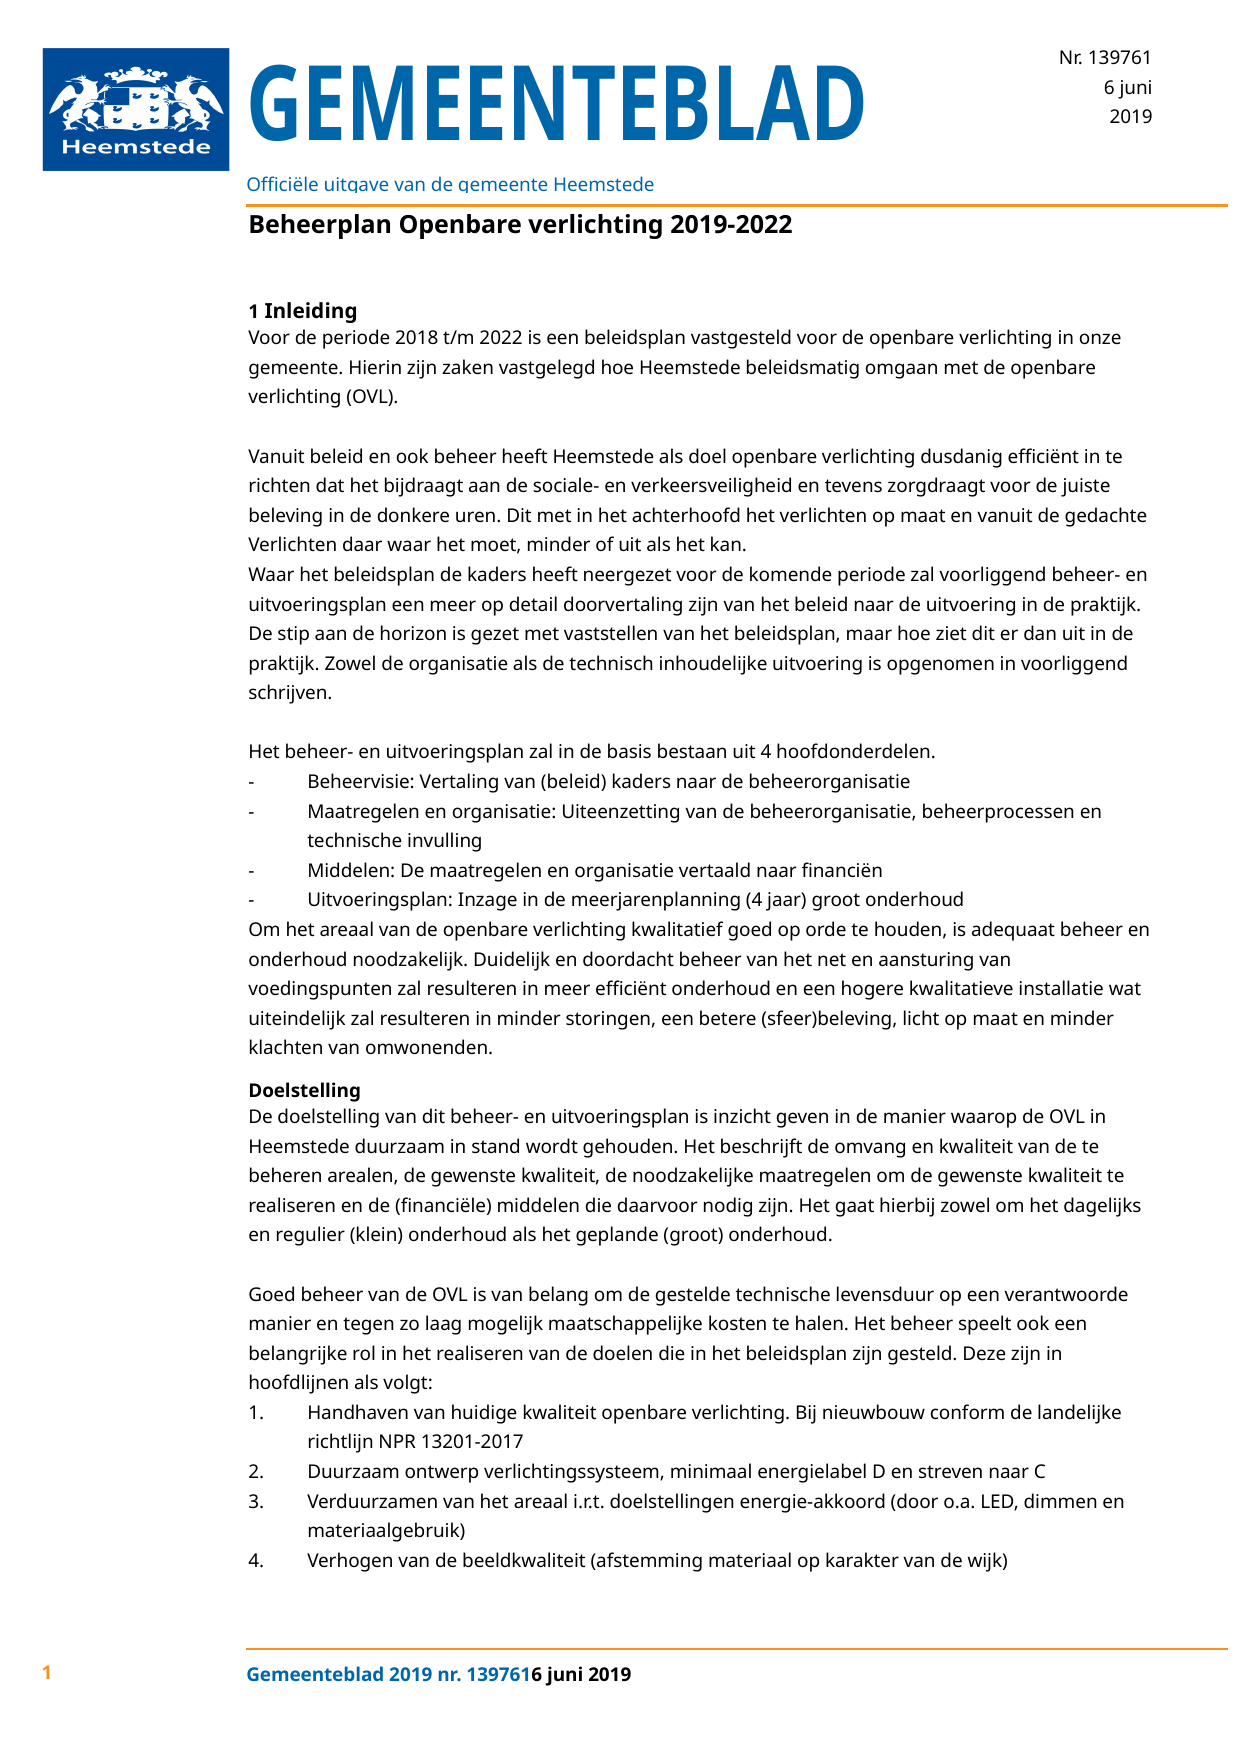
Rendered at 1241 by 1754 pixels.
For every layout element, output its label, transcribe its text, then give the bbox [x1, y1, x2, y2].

picture [41, 47, 231, 172]
text Voor de periode 2018 t/m 2022 is een beleidsplan vastgesteld voor de openbare verlichting in onze gemeente. Hierin zijn zaken vastgelegd hoe Heemstede beleidsmatig omgaan met de openbare verlichting (OVL). [248, 324, 1152, 409]
list Uitvoeringsplan: Inzage in de meerjarenplanning (4 jaar) groot onderhoud [248, 887, 1152, 912]
text De doelstelling van dit beheer- en uitvoeringsplan is inzicht geven in de manier waarop de OVL in Heemstede duurzaam in stand wordt gehouden. Het beschrijft de omvang en kwaliteit van de te beheren arealen, de gewenste kwaliteit, de noodzakelijke maatregelen om de gewenste kwaliteit te realiseren en de (financiële) middelen die daarvoor nodig zijn. Het gaat hierbij zowel om het dagelijks en regulier (klein) onderhoud als het geplande (groot) onderhoud. [248, 1103, 1152, 1247]
text 1 Inleiding [248, 296, 1152, 324]
list Middelen: De maatregelen en organisatie vertaald naar financiën [248, 857, 1152, 883]
list Duurzaam ontwerp verlichtingssysteem, minimaal energielabel D en streven naar C [248, 1458, 1152, 1484]
text Om het areaal van de openbare verlichting kwalitatief goed op orde te houden, is adequaat beheer en onderhoud noodzakelijk. Duidelijk en doordacht beheer van het net en aansturing van voedingspunten zal resulteren in meer efficiënt onderhoud en een hogere kwalitatieve installatie wat uiteindelijk zal resulteren in minder storingen, een betere (sfeer)beleving, licht op maat en minder klachten van omwonenden. [248, 916, 1152, 1060]
text Het beheer- en uitvoeringsplan zal in de basis bestaan uit 4 hoofdonderdelen. [248, 739, 1152, 764]
text Vanuit beleid en ook beheer heeft Heemstede als doel openbare verlichting dusdanig efficiënt in te richten dat het bijdraagt aan de sociale- en verkeersveiligheid en tevens zorgdraagt voor de juiste beleving in de donkere uren. Dit met in het achterhoofd het verlichten op maat en vanuit de gedachte Verlichten daar waar het moet, minder of uit als het kan. [248, 443, 1152, 557]
list Verhogen van de beeldkwaliteit (afstemming materiaal op karakter van de wijk) [248, 1547, 1152, 1573]
text Doelstelling [248, 1078, 1152, 1103]
list Handhaven van huidige kwaliteit openbare verlichting. Bij nieuwbouw conform de landelijke richtlijn NPR 13201-2017 [248, 1399, 1152, 1454]
list Verduurzamen van het areaal i.r.t. doelstellingen energie-akkoord (door o.a. LED, dimmen en materiaalgebruik) [248, 1488, 1152, 1543]
list Maatregelen en organisatie: Uiteenzetting van de beheerorganisatie, beheerprocessen en technische invulling [248, 798, 1152, 853]
text Waar het beleidsplan de kaders heeft neergezet voor de komende periode zal voorliggend beheer- en uitvoeringsplan een meer op detail doorvertaling zijn van het beleid naar de uitvoering in de praktijk. De stip aan de horizon is gezet met vaststellen van het beleidsplan, maar hoe ziet dit er dan uit in de praktijk. Zowel de organisatie als de technisch inhoudelijke uitvoering is opgenomen in voorliggend schrijven. [248, 561, 1152, 705]
list Beheervisie: Vertaling van (beleid) kaders naar de beheerorganisatie [248, 768, 1152, 794]
text Goed beheer van de OVL is van belang om de gestelde technische levensduur op een verantwoorde manier en tegen zo laag mogelijk maatschappelijke kosten te halen. Het beheer speelt ook een belangrijke rol in het realiseren van de doelen die in het beleidsplan zijn gesteld. Deze zijn in hoofdlijnen als volgt: [248, 1281, 1152, 1395]
text Beheerplan Openbare verlichting 2019-2022 [248, 207, 1152, 241]
